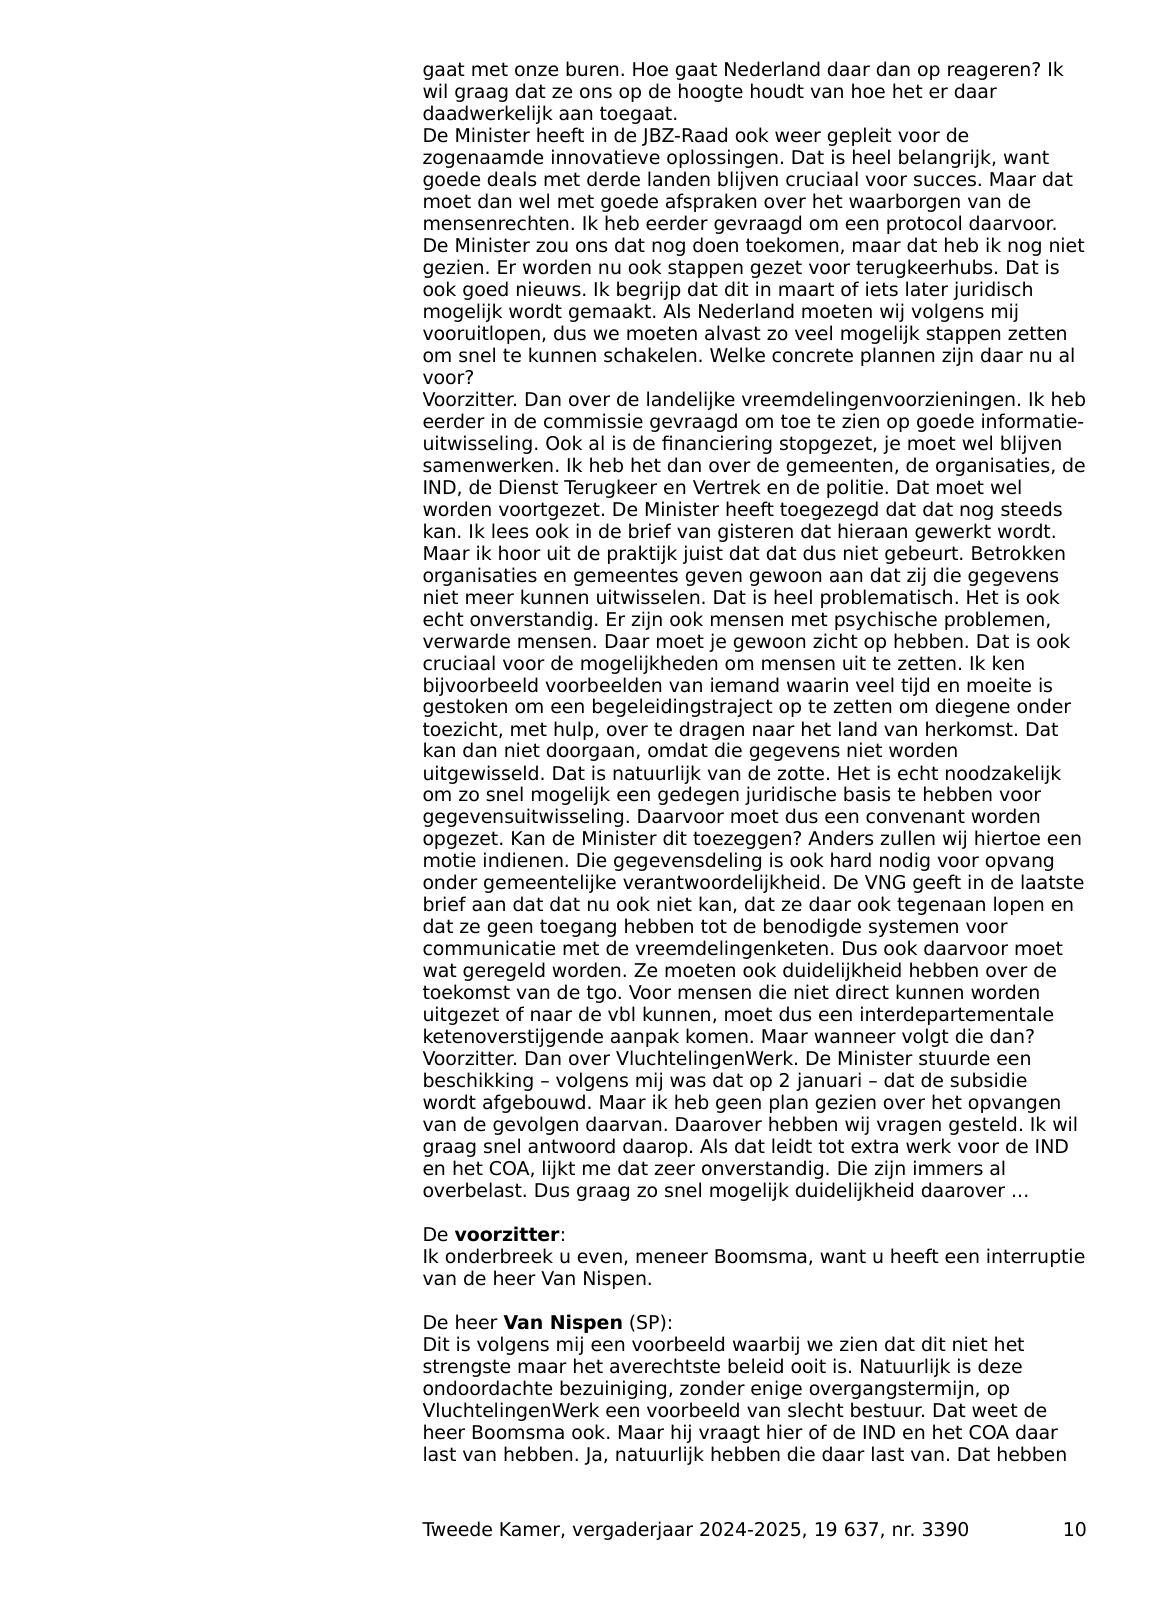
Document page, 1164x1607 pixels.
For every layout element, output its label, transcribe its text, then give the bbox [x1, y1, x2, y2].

text Ik onderbreek u even, meneer Boomsma, want u heeft een interruptie van de heer Van Nispen. [422, 1246, 1087, 1290]
text Voorzitter. Dan over VluchtelingenWerk. De Minister stuurde een beschikking – volgens mij was dat op 2 januari – dat de subsidie wordt afgebouwd. Maar ik heb geen plan gezien over het opvangen van de gevolgen daarvan. Daarover hebben wij vragen gesteld. Ik wil graag snel antwoord daarop. Als dat leidt tot extra werk voor de IND en het COA, lijkt me dat zeer onverstandig. Die zijn immers al overbelast. Dus graag zo snel mogelijk duidelijkheid daarover ... [422, 1048, 1087, 1202]
text De heer Van Nispen (SP): [422, 1312, 1087, 1334]
text Voorzitter. Dan over de landelijke vreemdelingenvoorzieningen. Ik heb eerder in de commissie gevraagd om toe te zien op goede informatie-uitwisseling. Ook al is de financiering stopgezet, je moet wel blijven samenwerken. Ik heb het dan over de gemeenten, de organisaties, de IND, de Dienst Terugkeer en Vertrek en de politie. Dat moet wel worden voortgezet. De Minister heeft toegezegd dat dat nog steeds kan. Ik lees ook in de brief van gisteren dat hieraan gewerkt wordt. Maar ik hoor uit de praktijk juist dat dat dus niet gebeurt. Betrokken organisaties en gemeentes geven gewoon aan dat zij die gegevens niet meer kunnen uitwisselen. Dat is heel problematisch. Het is ook echt onverstandig. Er zijn ook mensen met psychische problemen, verwarde mensen. Daar moet je gewoon zicht op hebben. Dat is ook cruciaal voor de mogelijkheden om mensen uit te zetten. Ik ken bijvoorbeeld voorbeelden van iemand waarin veel tijd en moeite is gestoken om een begeleidingstraject op te zetten om diegene onder toezicht, met hulp, over te dragen naar het land van herkomst. Dat kan dan niet doorgaan, omdat die gegevens niet worden uitgewisseld. Dat is natuurlijk van de zotte. Het is echt noodzakelijk om zo snel mogelijk een gedegen juridische basis te hebben voor gegevensuitwisseling. Daarvoor moet dus een convenant worden opgezet. Kan de Minister dit toezeggen? Anders zullen wij hiertoe een motie indienen. Die gegevensdeling is ook hard nodig voor opvang onder gemeentelijke verantwoordelijkheid. De VNG geeft in de laatste brief aan dat dat nu ook niet kan, dat ze daar ook tegenaan lopen en dat ze geen toegang hebben tot de benodigde systemen voor communicatie met de vreemdelingenketen. Dus ook daarvoor moet wat geregeld worden. Ze moeten ook duidelijkheid hebben over de toekomst van de tgo. Voor mensen die niet direct kunnen worden uitgezet of naar de vbl kunnen, moet dus een interdepartementale ketenoverstijgende aanpak komen. Maar wanneer volgt die dan? [422, 389, 1087, 1048]
text gaat met onze buren. Hoe gaat Nederland daar dan op reageren? Ik wil graag dat ze ons op de hoogte houdt van hoe het er daar daadwerkelijk aan toegaat. [422, 59, 1087, 125]
text De voorzitter: [422, 1224, 1087, 1246]
text Dit is volgens mij een voorbeeld waarbij we zien dat dit niet het strengste maar het averechtste beleid ooit is. Natuurlijk is deze ondoordachte bezuiniging, zonder enige overgangstermijn, op VluchtelingenWerk een voorbeeld van slecht bestuur. Dat weet de heer Boomsma ook. Maar hij vraagt hier of de IND en het COA daar last van hebben. Ja, natuurlijk hebben die daar last van. Dat hebben [422, 1334, 1087, 1466]
text De Minister heeft in de JBZ-Raad ook weer gepleit voor de zogenaamde innovatieve oplossingen. Dat is heel belangrijk, want goede deals met derde landen blijven cruciaal voor succes. Maar dat moet dan wel met goede afspraken over het waarborgen van de mensenrechten. Ik heb eerder gevraagd om een protocol daarvoor. De Minister zou ons dat nog doen toekomen, maar dat heb ik nog niet gezien. Er worden nu ook stappen gezet voor terugkeerhubs. Dat is ook goed nieuws. Ik begrijp dat dit in maart of iets later juridisch mogelijk wordt gemaakt. Als Nederland moeten wij volgens mij vooruitlopen, dus we moeten alvast zo veel mogelijk stappen zetten om snel te kunnen schakelen. Welke concrete plannen zijn daar nu al voor? [422, 125, 1087, 389]
